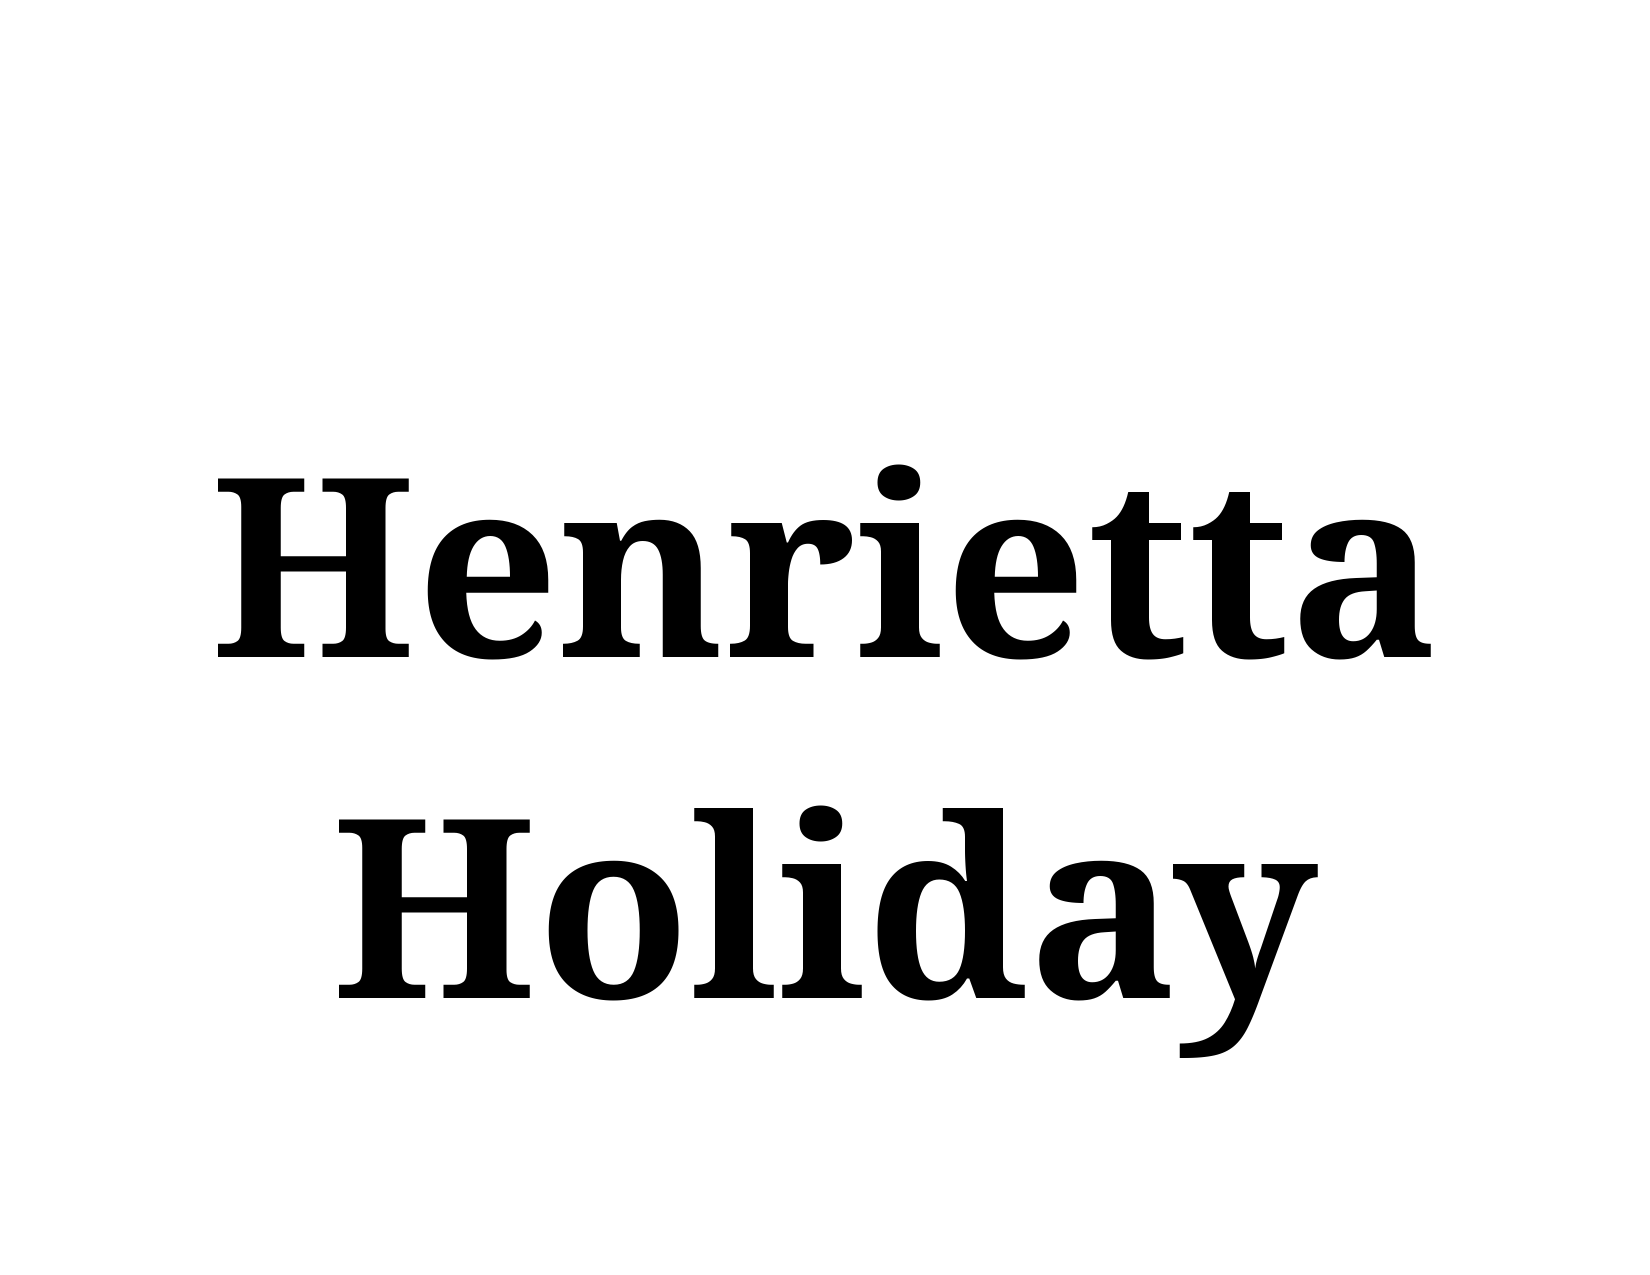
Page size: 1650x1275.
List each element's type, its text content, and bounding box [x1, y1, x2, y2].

text Henrietta Holiday [118, 118, 1532, 1072]
